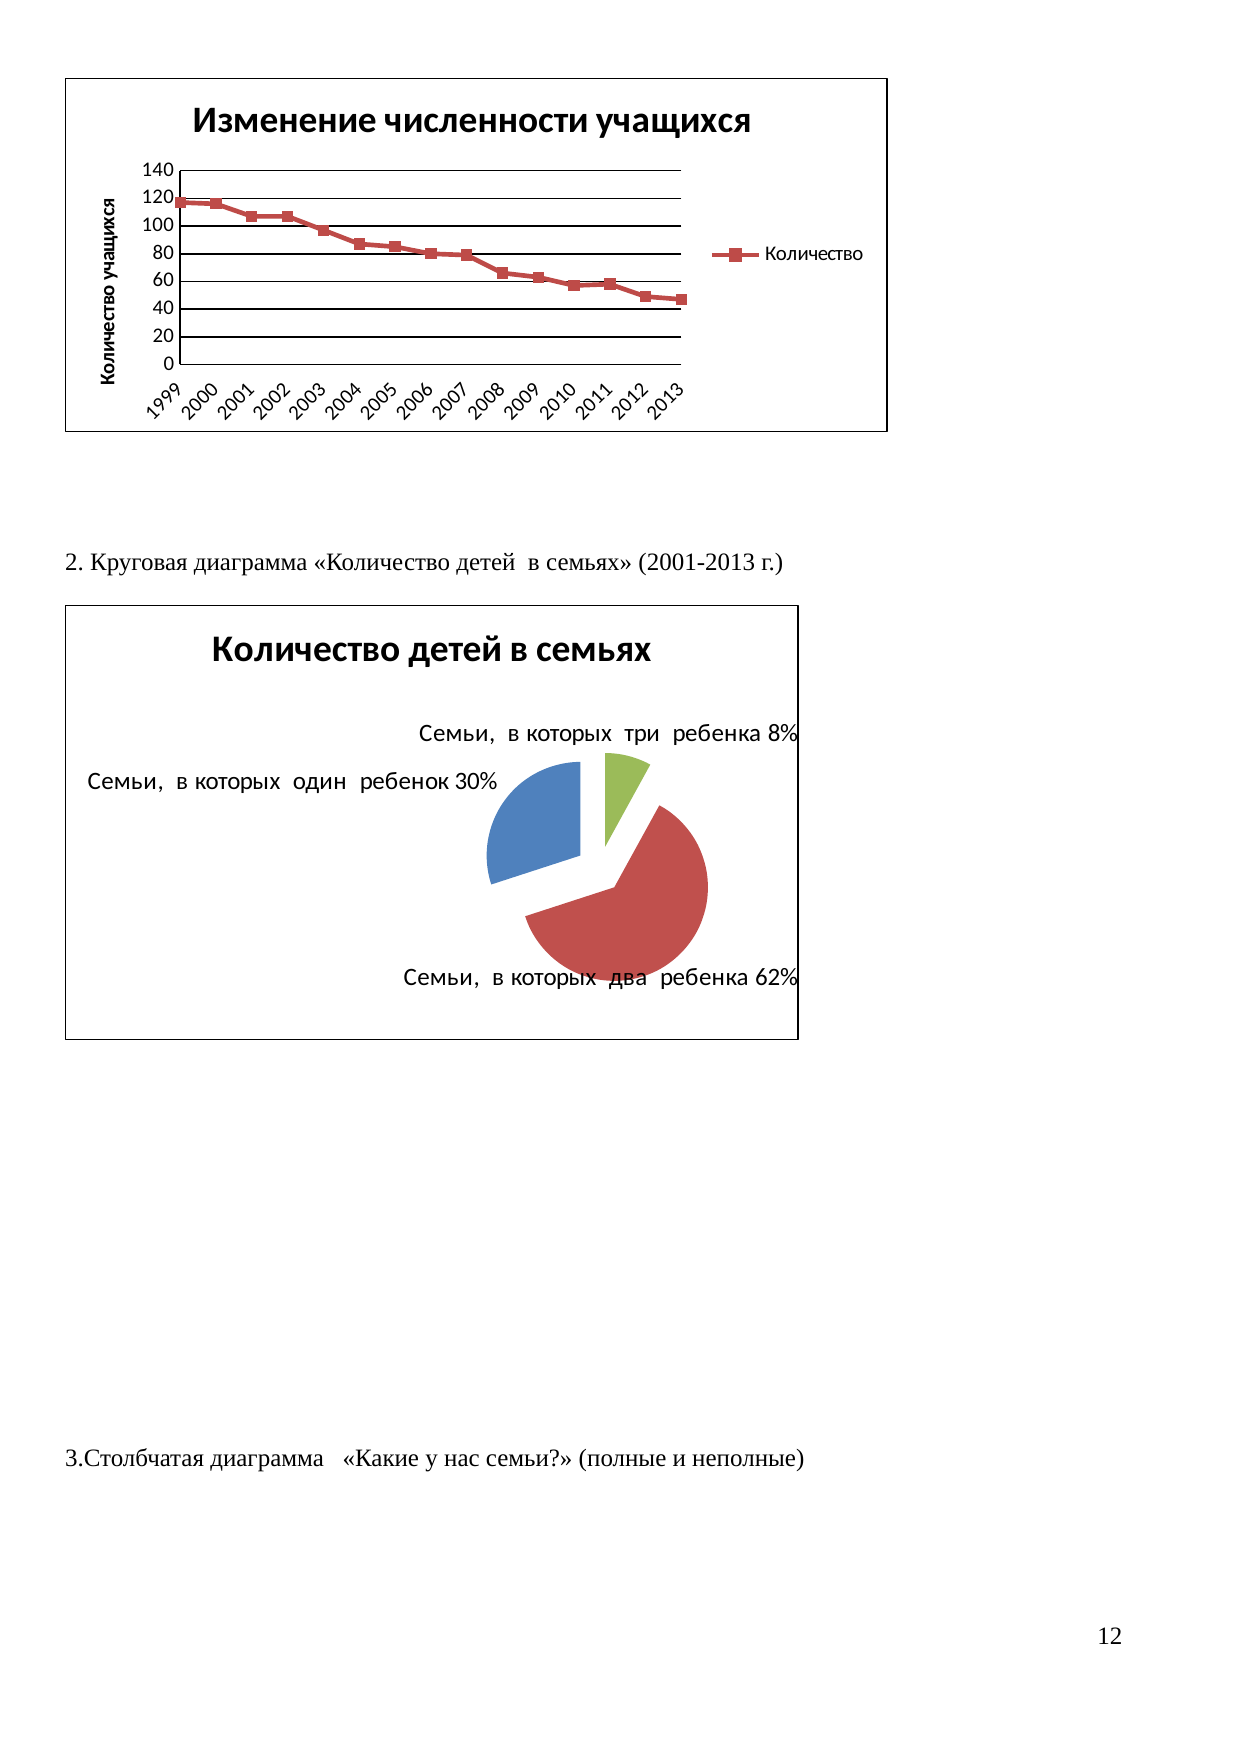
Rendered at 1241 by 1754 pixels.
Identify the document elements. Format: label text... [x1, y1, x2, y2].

table_header Демографическая ситуация Работу выполнил Нестеркин Виталий Сергеевич, ученик 9 класса ФМОУ СОШ №1 г. Белинского в с.Камынино Научный руководитель: учитель географии Митрошина Галина Николаевна 2015 г. ОГЛАВЛЕНИЕ I. Введение . 3 – 4 II. Основная часть 5 - 8 2.1. Численность учащихся школы. (Численность учащихся за последние 14 лет школы с.Камынина) 2.2. Естественный прирост в нашей школе. 2.3. Какие у нас семьи? (полные и неполные) 2.4. Многодетные семьи нашей школы. 2.5. Половой состав 2.6.Сколько мальчиков и девочек в нашей школе? Анализ половозрастной пирамиды 2.7. Национальный состав населения. 2.8. Размещение населения Где мы живем? III. Заключение 9 - 10 IV.Библиографический список 11 V. Приложения 12-14 I . ВВЕДЕНИЕ Актуальность проекта Человек – высшая ценность на Земле. Благодаря человеку создаются материальные и духовные ценности. В зависимости от меняющихся в обществе ценностей (того, что наиболее значимо для людей) изменяются показатели естественного движения населения. В рамках школьной программы учащиеся знакомятся с различными показателями населения страны, мира. Основные характеристики воспроизводства населения России позволяют нам понять российскую специфику демографического перехода (перехода от традиционного типа воспроизводства¹ с высокой, не регулируемой рождаемостью и высокой смертностью, к современному, с планированием числа детей в семье и практически с нулевым приростом населения). Чтобы получить наиболее твердые знания в этой области, школьникам необходимо уметь применять свои навыки при изучении населения своей местности. Познакомившись с основными демографическими показателями нашей страны, учащиеся могут более глубоко проанализировать демографическую ситуацию в нашей местности, изучая учащихся своей школы. Цель проекта: Последовательно вооружить учащихся прочными и системными знаниями о населении России и демографической ситуации в своей местности, используя различные методы исследования. Задачи проекта: 1. Привлечение внимания детей к демографическим проблемам страны и родного края. 2. Формирование навыков работы с различными источниками географической и статистической информации. 3. Формирование у учащихся умений составлять столбчатые, круговые диаграммы, картосхемы, таблицы и анализировать статистический материал. 4. Развитие устной коммуникативной и речевой компетенции учащихся. 5. Побуждение ребят к активной мыслительной деятельности (учить их наблюдать, анализировать, осмысливать причинно-следственные связи). Методы исследования: Проведение социологических опросов; сравнение, сопоставление полученных результатов; анализ полученных материалов, выделение главного; предметные теоретические исследования; изучение статистических материалов, практическая деятельность во внеурочное время. В процессе своей деятельности у учащихся формируются умения и навыки самостоятельной исследовательской деятельности: умения формулировать проблему исследования; навыки овладения методикой сбора и оформления статистического материала; навыки овладения научными терминами в той области знания, в которой проводиться исследование; навыки овладения теоретическими знаниями по теме своей работы и шире; умение оформлять доклад, свою работу. __________________________________________________________________________________________ выполнение учащимися практических работ – проведение предметного исследования и оформление собственной исследовательской деятельности; публичная защита проекта - исследовательской работы На первом этапе работы организуется деятельность школьников по овладению ими теоретическими знаниями по теме «Население России», «Население родного края»; методикой сбора и оформления найденного материала. На втором, основном (практическом) этапе, учащиеся проводили учебно–исследовательскую работу: проведение предметного исследования; оценка результатов предметного исследования и оформление собственной исследовательской деятельности в виде таблиц, графиков, диаграмм. В ходе работы учащиеся использовали следующие материалы (школьную документацию): классные журналы, книгу движения учащихся; свидетельства о рождении учащихся; приказы по школе, материалы отчетов и статистических данных Камынинской сельской администрации. II.ОСНОВНОЕ СОДЕРЖАНИЕ РАБОТЫ 2.1.Численность учащихся школы. Численность населения России постоянно изменяется. Наиболее полные сведения о численности населения получают при переписях населения. Проанализировав данные о численности населения России, и своей Камынинской сельской администрации (с 1897 г. – самой первой научно организованной переписи населения в Российской империи, по 2002 г. – первой переписи населения, проведенной в РФ), мы сделали вывод, что до 1989 г. численность населения, как в России, так и в нашем крае, районе, постепенно повышалась (исключая периоды демографических кризисов – 1 мировая война, репрессии и голод 1933-34 гг., Великая Отечественная война)¹, а начиная с 1993 г. начала снижаться. Ежегодно происходила естественная убыль населения. В настоящее время Россия находится в состоянии демографического кризиса, т.е. снижения численности населения. Этот кризис начался в начале 90-х годов, имеет он несколько причин: снижение рождаемости связано с экономическим кризисом в стране (инфляция, рост цен, неуверенность в завтрашнем дне,). Особенность современного сокращения численности населения в нашей стране в том, что оно происходит в результате не только самого хода демографического развития, но и общесистемного социально- экономического кризиса, развернувшегося в период перехода к рыночной экономике². Мы живем в с.Камынино Белинского района Пензенской области (название села произошло от фамилии барина Камынина ,который поселился на берегу р.Б. Чембар. До 1918 года село называлось Большой Чембар, т.к. расположено вдоль реки Б.Чембар) Наш населенный пункт небольшой, но, изучая его население, мы пришли к выводу, что демографические показатели в нашей местности такие же, как в России в целом. Самый первый показатель, с которого начинается анализ численности населения родного края, Камынинская школа и динамики её изменения. Абсолютная численность учащихся – величина непостоянная. В течение всего периода существования нашей школы она неоднократно менялась. Наглядно показывает динамику изменения численности учащихся школы за последние десятилетия график «Изменение численности учащихся в нашей школе». (см. приложение № 1 ).Для его построения мы проанализировали все классные журналы (с 2000 г. по 2013 г.) и составили таблицу о численности учащихся школы, в которой отразили всего учащихся в школе за каждый год . __________________________________________________________________________________________ 1. Журнал «География в школе» №6-2004 г.,№5 -2005г. стр. 7-8 2. А.И.Алексеев, В.В.Николина «География: население и хозяйство России»,Просвещение 2013 г. стр.37-38 Проанализировали график «Изменение численности учащихся в нашей школе» и сделали вывод : в нашей школе с 2000 учебного года происходит постоянная убыль учащихся . В этом учебном году нас всего 47 человека. За 14 лет численность учащихся практически в 3 раза стала меньше, чем в 2000 году. 2.2. Естественный прирост. Одним из основных факторов, влияющих на снижение численности населения, является снижение естественного прироста населения. Естественный прирост¹ – это разность между числом, родившихся и числом умерших за год. Эти показатели постоянно меняются, а связаны они с типом воспроизводства населения. Нашли доказательства перехода от традиционного типа воспроизводства с высокой, не регулируемой рождаемостью, и высокой смертностью к современному, с планированием числа детей в семье (низким показателем рождаемости) и практически с нулевым приростом населения. Следующий этап работы – определение естественного прироста учащихся МОУ ООШ с.Камынина. Под естественным приростом учащихся подразумевается разность между поступившими в школу детьми (первоклассниками) и закончившими школу (выпускниками). Если число, поступивших в школу, превышает число закончивших ее, то естественный прирост положительный, а если число поступивших в школу меньше числа закончивших ее, то естественный прирост отрицательный. Для сбора данных статистических материалов мы выписали данные из Книги приказов по школе. По данным видно, что естественный прирост за все годы отрицательный , кроме 2011-2012 и 2012-2013 г.г Общий социально-экономический кризис в России при переходе к рыночной экономике и демографические кризисы привели к еще более резкому снижению рождаемости. Высокий уровень естественной убыли учащихся в нашей школе связан частично с оттоком молодого населения в районный , областной центр и в столицу .Реорганизация хозяйства СПК «Рассвет» привела к тому, что многие работники попали под сокращение и были вынуждены уехать из села. Потеряно много рабочих мест, а отсюда следует высокий уровень безработицы в нашей местности. Это, в свою очередь влияет на социальное положение местных жителей. В некоторых семьях мужчины уезжают на заработки в другие города , где больше возможности найти работу; а часть задумывается над количеством детей в семье, смогут ли они в будущем вырастить, прокормить и выучить двоих, троих и более детей. Отсюда следует главная причина высокого уровня естественной убыли учащихся нашей школы – очень низкая рождаемость. __________________________________________________________________________________________1.В.П.Дронов, И.И. Баринова «География России. Население. Хозяйство» Дрофа, Москва 2012 г.,стр 31 2.3. Какие у нас семьи? (полные и неполные) Для более точного определения типа воспроизводства в нашем населенном пункте мы провели такие исследования: собрали данные по количеству братьев и сестер у учащихся нашей школы (провели социологический опрос). Проанализировав эти данные, мы сделали вывод, что в основном в семьях наших учащихся по 2 ребенка – в 28 семьях(62%) , 1 ребенок - в 13 семьях (30%), 3 ребенка и более – в трёх семьях.(8%).(см. приложение № 2 ) Три ребенка школьного возраста в семье Рыженковых. Почему мало семей с тремя детьми? Мы провели опрос и выяснили: на первом месте из всех причин– уверенность в завтрашнем дне, на втором – хорошие заработки, позволяющие достойно содержать и воспитывать ребенка, на третьем – жилищные условия. Пока не будут созданы соответствующие экономические условия, пока не заработает в полную силу реальная экономика и каждая семья не улучшит свое материальное положение, положительных сдвигов в демографической ситуации ожидать не приходится. Собрав сведения по рождаемости в наших семьях и проанализировав их, мы нашли полное подтверждение тому, что рождаемость за последние 10 лет сильно снизилась. Одним из негативных факторов, оказывающих влияние на число детей в семье, является неполный состав семьи. Неполная семья¹ – проблема очень серьезная. Учащающийся в стране распад семьи приводит к уменьшению числа детей в семьях. Часто ребенок растет единственным (это само по себе может приводить к дефектам воспитания, ибо быть единственным ребенком – значит иметь, по мнению многих исследователей, повышенный риск к появлению психоневрологических отклонений), да еще и в семье, где нет одного из родителей (чаще отца), - это сочетание очень неблагоприятно для ребенка. В нашей школе полных семей 31 (77%), неполных семей -9 (23%), в которых -10детей. (см. приложение № 3 ) 2.4. Половой состав. Соотношение численности мужского и женского населения в России выглядит так: мальчиков рождается больше, чем девочек (на 100 девочек – 106 мальчиков). В дальнейшем примерно к 30 годам эта пропорция выравнивается. А с сорокалетнего возраста женщины начинают преобладать. Происходит это из-за более высокой смертности мужчин, связанной с участием в военных конфликтах, опасными профессиями, увлечением экстремальными видами спорта и т.п. Мы составили половозрастную пирамиду, на которой отражается изменение соотношения мальчиков и девочек. ( см. приложение № 4) __________________________________________________________________________________________ 1.М.И. Буянов «Ребенок из неполной семьи» Москва , Просвещение 1988г., стр.21 Как видно из столбчатой диаграммы «Половозрастной состав учащихся», количество мальчиков больше , чем девочек за все исследуемые годы. 2.5.Национальный состав учащихся. Национальный состав нашего села однородный. И в нашей школе мы проанализировали свидетельства о рождении учащихся нашей школы и получили вот такие данные. В нашей школе основная масса учащихся по национальному составу – русские. . 2.6.Размещение населения. Население в нашей сельской администрации, как и во всем мире, размещено крайне неравномерно. К Камынинской сельской администрации относятся населенные пункты: с.Камынино, с.Тархово ( и с 2013г стала входить В-Полянская с/администрация), но мы будем рассматривать в старых границах, где проживают ученики нашей школы: с.Камынино- 22 учащихся (47%), с.Тархово-25 (53%) .(приложение №5) 2.7.Механическое движение населения – миграция. Очень интересно нам было обрабатывать материалы по движению наших школьников. Мы делали выборку из Книги приказов учащихся с 2004 г по 2013 г . и отметили , кто, откуда прибыл в нашу школу и кто, куда выбыл из нее. В нашу школу приехали ребята из 8 населенных пунктов, а уехали в 10. Миграция населения может приводить как к росту численности учащихся в школе, так и к его убыли в зависимости от того, какой из процессов преобладает – иммиграция или эмиграция. В нашей школе преобладает отрицательное сальдо миграции¹, т.е больше уехало учащихся , чем приехало. Вид миграции трудовая : связанная с переменой места жительства в связи с переменой места работы родителей. __________________________________________________________________________________________ 1. Журнал «География в школе» №6-2004 г., стр 12 III. ЗАКЛЮЧЕНИЕ Исследовательская работа помогла увидеть демографические проблемы в нашем населенном пункте, соотнести их с демографическими проблемами, происходящими в районе, области , стране. По-другому посмотреть на роль семьи, отражающей демографические проблемы в стране. В процессе работы над данным материалом мы поняли и доказали фактически, что в нашей местности, как и в России в целом наблюдается устойчивая депопуляция населения. Мы приобрели новые знания в реальной жизненной обстановке. Нам было очень интересно анализировать полученные результаты нашей практической деятельности. Мы научились составлять опросный лист, проводить социологические опросы, обрабатывать собранную информацию, оформлять материалы. Улучшение демографической ситуации возможно при изменении уровня и качества жизни: повышение заработной платы и уровня медицинского обслуживания, уменьшение зависимости от факторов риска, изменения экологической обстановки. Выполнение этой задачи требует стабилизации экономики страны и социальной политики государства. В итоге своей работы ребята предложили ряд мер, способных повысить естественный прирост населения СНИЖЕНИЕ УРОВНЯ СМЕРТНОСТИ - в школах продолжать проводить просветительскую работу по пропаганде здорового образа жизни, пропаганде прочной семьи; - ужесточить наказание за вождение автотранспорта в нетрезвом состоянии;(что сейчас уже делается) - серьезно проводить всеобщую диспансеризацию населения с целью раннего выявления тяжелых заболеваний; - сократить показ фильмов ужасов, крутых боевиков, особенно в вечернее время; - через средства массовой информации внушать людям, что после черной полосы обязательно будет светлая; - организовывать новые рабочие места, помогать людям в переквалификации, если потеряна основная работа; - Шире развивать психологическую службу, для лиц, оказавшихся в безвыходном положении (потеряна работа, наркотики, стрессы на работе); УВЕЛИЧЕНИЕ РОЖДАЕМОСТИ Социальные меры Наверное, не зря телевидение, радио, газеты называют второй властью. Они имеют большую силу, и её надо полнее использовать в целях улучшения демографической обстановке в районе, области; - через средства массовой информации (телевидение, радио, газеты) - пропаганда семьи из 3 - 4 и более человек; - Реклама так же может служить улучшению демографии (реклама на бутылке с минеральной водой - фотография улыбающихся 4 членов семьи - им весело потому, что их много! Или фильм, главный герой преуспевающий бизнесмен имеет 3 - 5 детей и это не мешает, а наоборот помогает его бизнесу т.д.); -обращать внимание на многодетные семьи и их проблемы; - Организовать достойное времяпровождение, чтобы молодежи и семейным парам было куда пойти и тогда не будет различных соблазнов, которые приводят к пьянству, наркотикам и т.д. Важно построить пропаганду так, чтобы иметь много детей и жить в многодетной семье , стало престижно! Экономические меры - За каждого ребенка прибавка к заработной плате 5 - 10%; Закончить рассказ о нашей работе мы бы хотели оптимистическим прогнозом: численность учащихся нашей школы обязательно будет медленно, но стабильно расти.Это уже видно. Мы взяли списки в Администрации с.Камынина и составили примерный перспективный план для нашей школы – количество первоклассников будет постепенно увеличиваться(приложение №6). А значит главная задача для всех нас – сохранить нашу родную школу, не допустить ее преобразования в малокомплектную. IV. БИБЛИОГРАФИЧЕСКИЙ СПИСОК 1.В.П.Дронов, И.И. Баринова «География России. Природа. Население. Хозяйство» Дрофа Москва 2012 год. 2.А.И.Алексеев, В.В.Николина «География: население и хозяйство России» Просвещение 2013 год. 3.Статистические данные по Камынинской сельской администрации 4. М.И. Буянов «Ребенок из неполной семьи» Москва , Просвещение 1988г. 5. Журнал «География в школе» №6-2004 г.,№5 -2005г., №2- 2006 г. V. СПИСОК ПРИЛОЖЕНИЙ 1.График «Изменение численности учащихся в нашей школе» (1999г -2013г.) 2. Круговая диаграмма «Количество детей в семьях» (2001-2013 г.) 3.Столбчатая диаграмма «Какие у нас семьи?» (полные и неполные) 4.Столбчатая диаграмма «Половозрастной состав учащихся» 5. Круговая диаграмма «Размещение учащихся школы по Камынинской сельской администрации» (2013-2014 г.) 6.Таблица «Перспективный план первоклассников» (2014-2020 г.) [62, 75, 1199, 1475]
